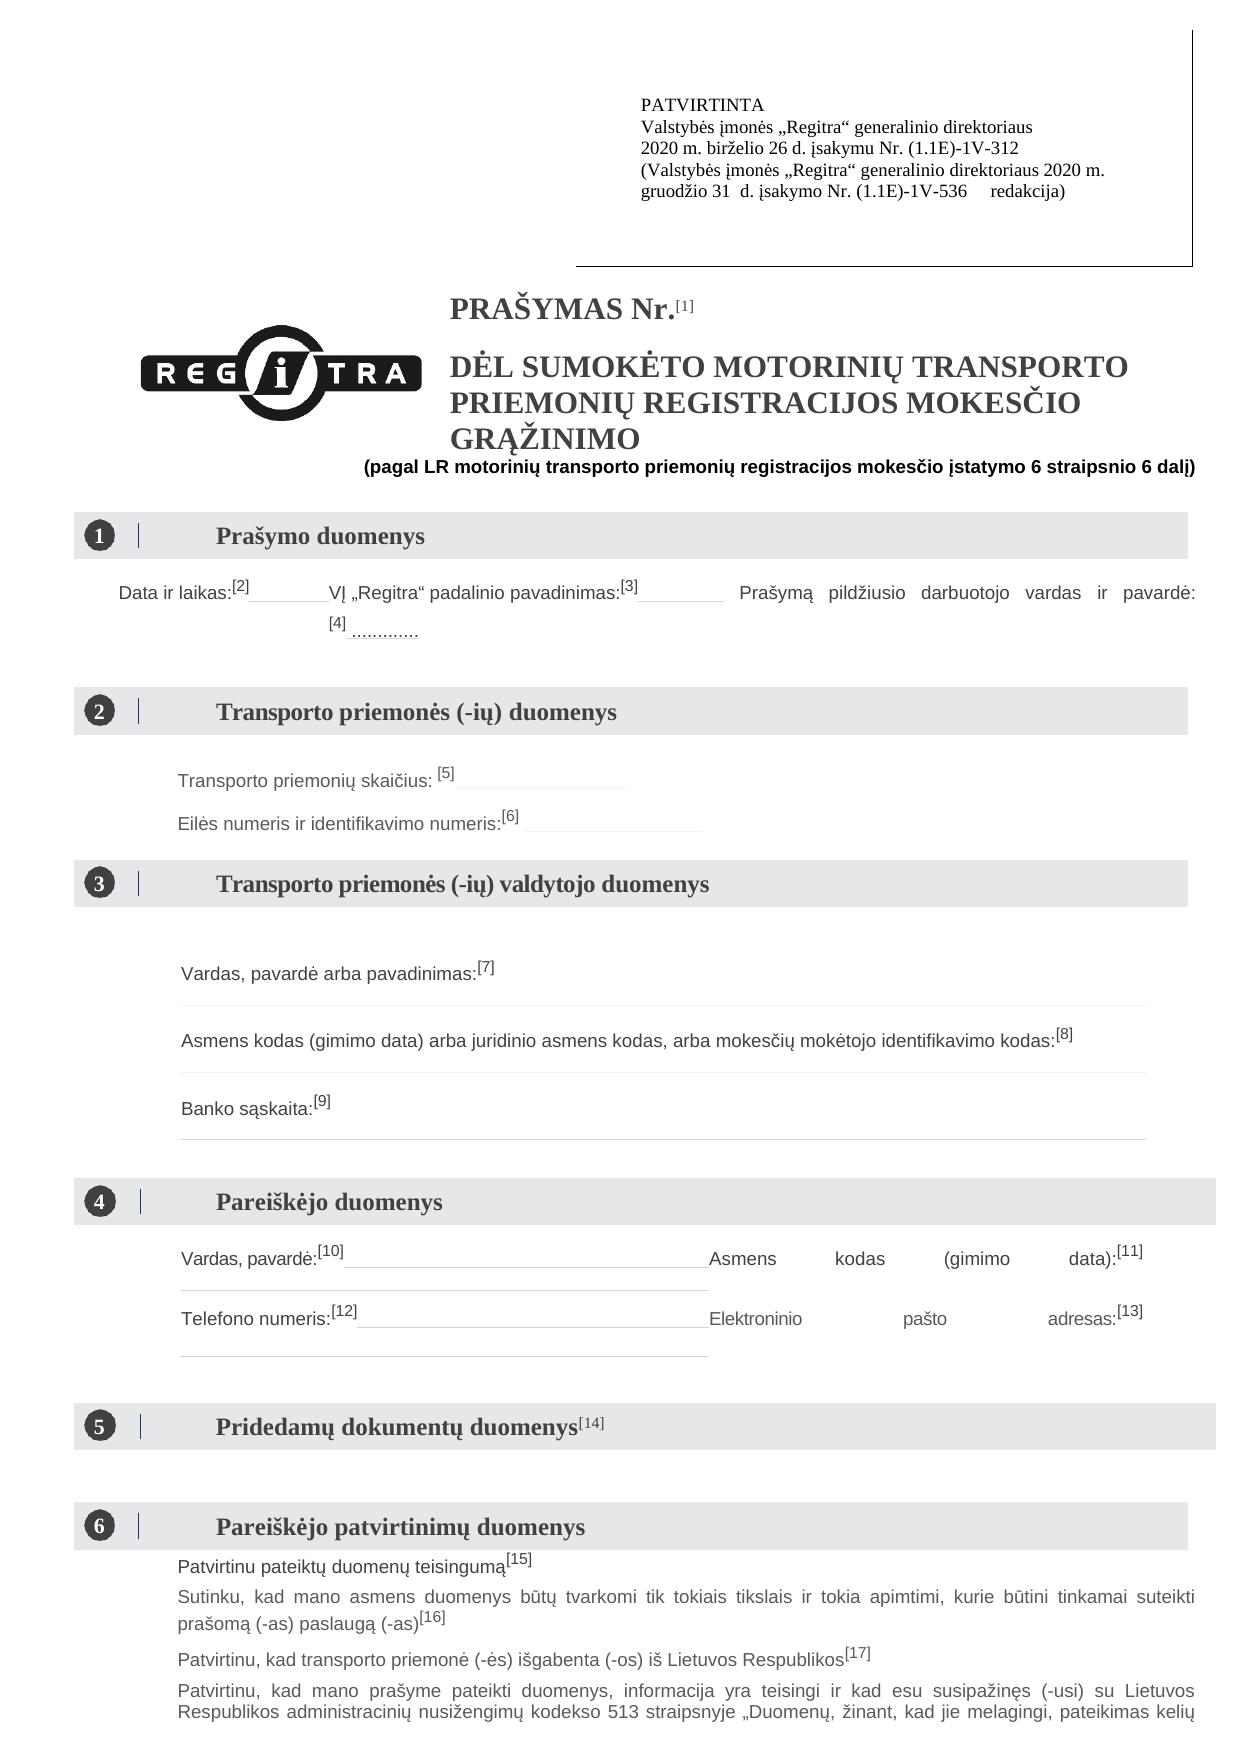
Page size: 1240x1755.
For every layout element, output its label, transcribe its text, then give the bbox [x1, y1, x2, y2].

text Vardas, pavardė:[10] Asmens kodas (gimimo data):[11] [181, 1242, 1143, 1292]
table_cell PRIEMONIŲ REGISTRACIJOS MOKESČIO GRĄŽINIMO [438, 385, 1163, 456]
table_header PRAŠYMAS Nr.[1] [438, 291, 717, 348]
text Asmens kodas (gimimo data) arba juridinio asmens kodas, arba mokesčių mokėtojo identifikavimo kodas:[8] [181, 1024, 1146, 1072]
text PATVIRTINTA [576, 29, 1192, 116]
text (pagal LR motorinių transporto priemonių registracijos mokesčio įstatymo 6 straipsnio 6 dalį) [103, 456, 1196, 478]
text (Valstybės įmonės „Regitra“ generalinio direktoriaus 2020 m. gruodžio 31 d. įsakymo Nr. (1.1E)-1V-536 redakcija) [576, 159, 1192, 266]
text Patvirtinu pateiktų duomenų teisingumą[15] [177, 1500, 1196, 1578]
text Banko sąskaita:[9] [181, 1092, 1146, 1139]
text Data ir laikas:[2] VĮ „Regitra“ padalinio pavadinimas:[3] Prašymą pildžiusio darbuotojo vardas ir pavardė:[4] ............. [118, 576, 1196, 642]
text Vardas, pavardė arba pavadinimas:[7] [181, 957, 1146, 1005]
text Valstybės įmonės „Regitra“ generalinio direktoriaus [576, 116, 1192, 137]
text Sutinku, kad mano asmens duomenys būtų tvarkomi tik tokiais tikslais ir tokia apimtimi, kurie būtini tinkamai suteikti prašomą (-as) paslaugą (-as)[16] [177, 1586, 1196, 1636]
text Transporto priemonių skaičius: [5] [177, 764, 1196, 792]
text 2020 m. birželio 26 d. įsakymu Nr. (1.1E)-1V-312 [576, 137, 1192, 159]
text Telefono numeris:[12] Elektroninio pašto adresas:[13] [181, 1302, 1143, 1359]
text Patvirtinu, kad mano prašyme pateikti duomenys, informacija yra teisingi ir kad esu susipažinęs (-usi) su Lietuvos Respublikos administracinių nusižengimų kodekso 513 straipsnyje „Duomenų, žinant, kad jie melagingi, pateikimas kelių [177, 1679, 1196, 1722]
text Eilės numeris ir identifikavimo numeris:[6] [177, 807, 1146, 836]
table_header [718, 291, 1163, 348]
table_cell DĖL SUMOKĖTO MOTORINIŲ TRANSPORTO [438, 349, 1163, 384]
text Patvirtinu, kad transporto priemonė (-ės) išgabenta (-os) iš Lietuvos Respublikos[17] [177, 1643, 1196, 1672]
table_header [130, 291, 438, 456]
